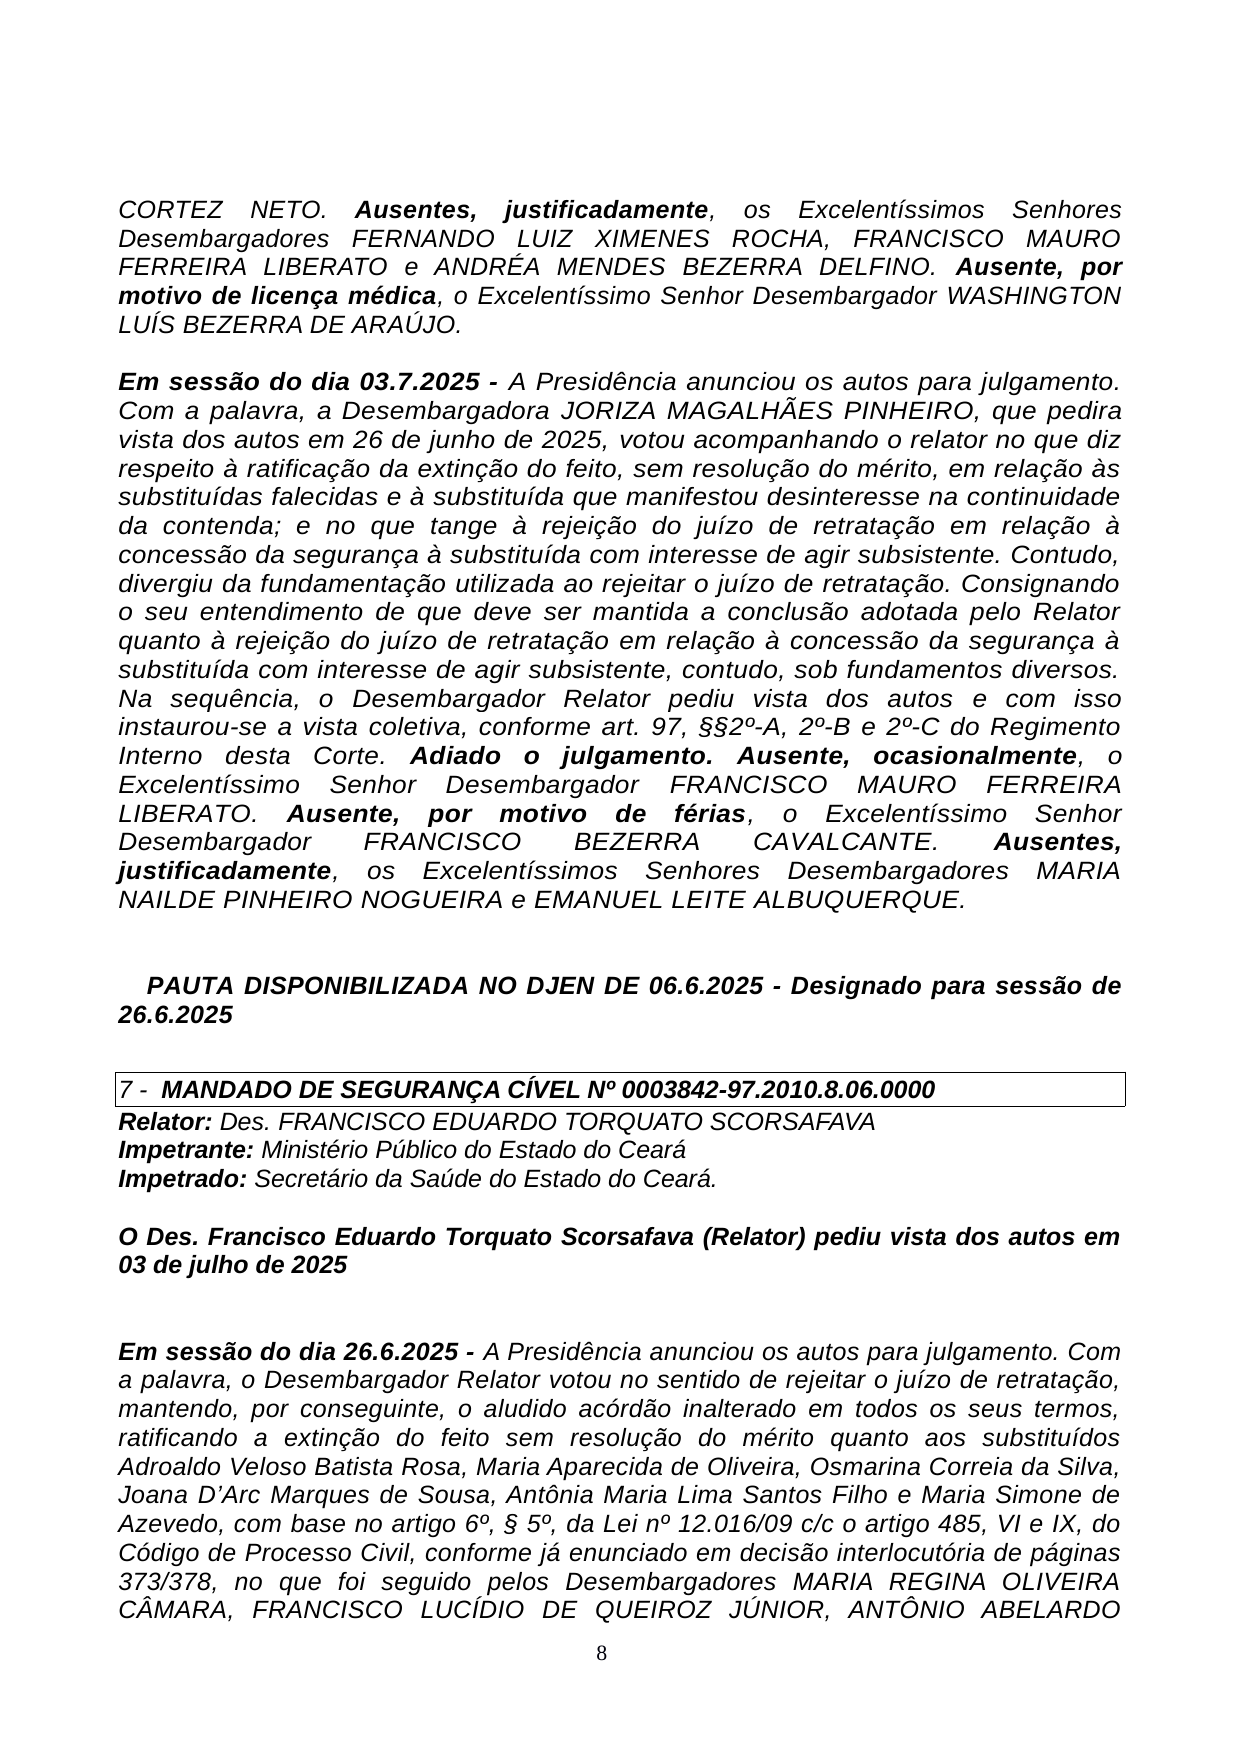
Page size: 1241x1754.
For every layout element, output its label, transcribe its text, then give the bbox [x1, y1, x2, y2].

text Em sessão do dia 26.6.2025 - A Presidência anunciou os autos para julgamento. Com a palavra, o Desembargador Relator votou no sentido de rejeitar o juízo de retratação, mantendo, por conseguinte, o aludido acórdão inalterado em todos os seus termos, ratificando a extinção do feito sem resolução do mérito quanto aos substituídos Adroaldo Veloso Batista Rosa, Maria Aparecida de Oliveira, Osmarina Correia da Silva, Joana D’Arc Marques de Sousa, Antônia Maria Lima Santos Filho e Maria Simone de Azevedo, com base no artigo 6º, § 5º, da Lei nº 12.016/09 c/c o artigo 485, VI e IX, do Código de Processo Civil, conforme já enunciado em decisão interlocutória de páginas 373/378, no que foi seguido pelos Desembargadores MARIA REGINA OLIVEIRA CÂMARA, FRANCISCO LUCÍDIO DE QUEIROZ JÚNIOR, ANTÔNIO ABELARDO [118, 1336, 1122, 1624]
text  PAUTA DISPONIBILIZADA NO DJEN DE 06.6.2025 - Designado para sessão de 26.6.2025 [118, 971, 1123, 1028]
text O Des. Francisco Eduardo Torquato Scorsafava (Relator) pediu vista dos autos em 03 de julho de 2025 [118, 1221, 1122, 1279]
text Em sessão do dia 03.7.2025 - A Presidência anunciou os autos para julgamento. Com a palavra, a Desembargadora JORIZA MAGALHÃES PINHEIRO, que pedira vista dos autos em 26 de junho de 2025, votou acompanhando o relator no que diz respeito à ratificação da extinção do feito, sem resolução do mérito, em relação às substituídas falecidas e à substituída que manifestou desinteresse na continuidade da contenda; e no que tange à rejeição do juízo de retratação em relação à concessão da segurança à substituída com interesse de agir subsistente. Contudo, divergiu da fundamentação utilizada ao rejeitar o juízo de retratação. Consignando o seu entendimento de que deve ser mantida a conclusão adotada pelo Relator quanto à rejeição do juízo de retratação em relação à concessão da segurança à substituída com interesse de agir subsistente, contudo, sob fundamentos diversos. Na sequência, o Desembargador Relator pediu vista dos autos e com isso instaurou-se a vista coletiva, conforme art. 97, §§2º-A, 2º-B e 2º-C do Regimento Interno desta Corte. Adiado o julgamento. Ausente, ocasionalmente, o Excelentíssimo Senhor Desembargador FRANCISCO MAURO FERREIRA LIBERATO. Ausente, por motivo de férias, o Excelentíssimo Senhor Desembargador FRANCISCO BEZERRA CAVALCANTE. Ausentes, justificadamente, os Excelentíssimos Senhores Desembargadores MARIA NAILDE PINHEIRO NOGUEIRA e EMANUEL LEITE ALBUQUERQUE. [118, 367, 1122, 913]
text CORTEZ NETO. Ausentes, justificadamente, os Excelentíssimos Senhores Desembargadores FERNANDO LUIZ XIMENES ROCHA, FRANCISCO MAURO FERREIRA LIBERATO e ANDRÉA MENDES BEZERRA DELFINO. Ausente, por motivo de licença médica, o Excelentíssimo Senhor Desembargador WASHINGTON LUÍS BEZERRA DE ARAÚJO. [118, 195, 1122, 338]
text Impetrante: Ministério Público do Estado do Ceará [118, 1135, 1122, 1164]
text Relator: Des. FRANCISCO EDUARDO TORQUATO SCORSAFAVA [118, 1107, 1122, 1135]
text Impetrado: Secretário da Saúde do Estado do Ceará. [118, 1164, 1122, 1193]
text 7 - MANDADO DE SEGURANÇA CÍVEL Nº 0003842-97.2010.8.06.0000 [116, 1073, 1125, 1106]
